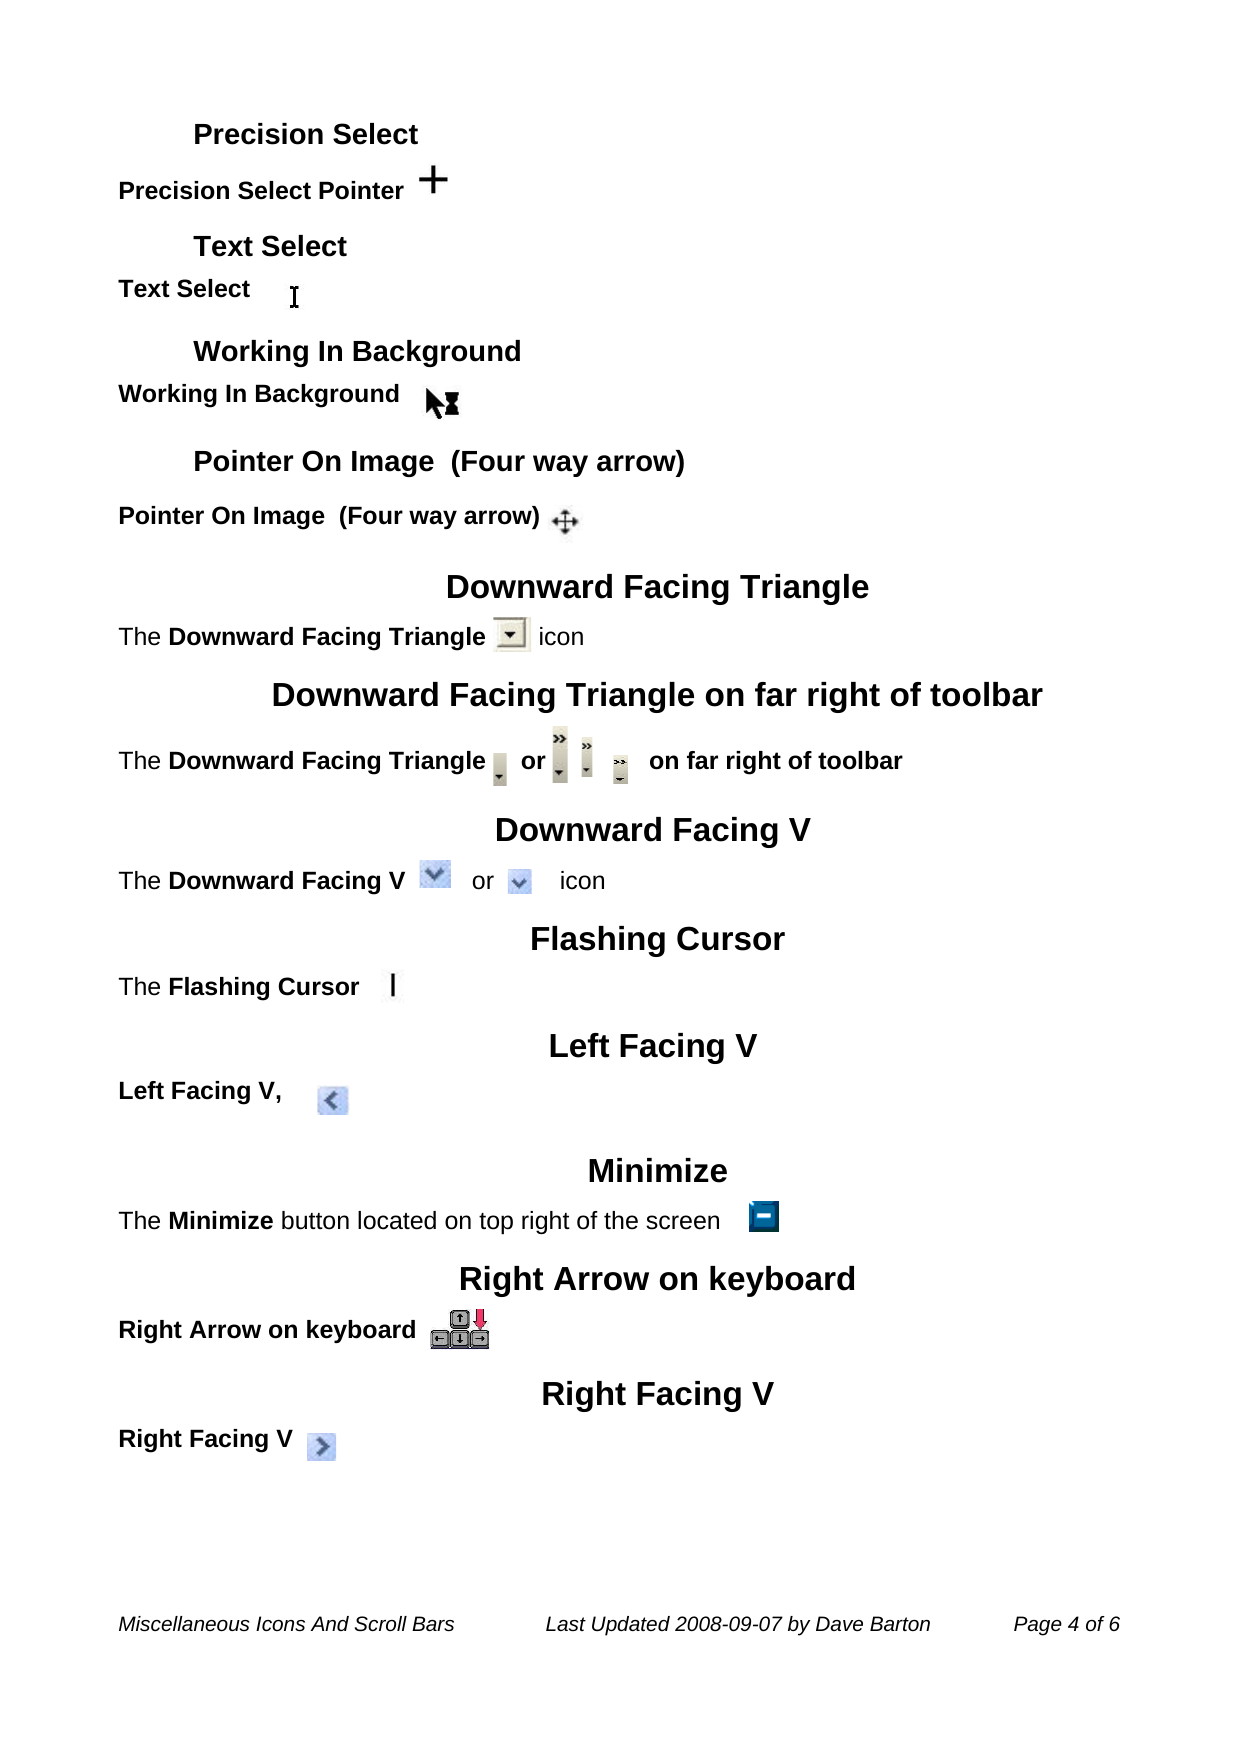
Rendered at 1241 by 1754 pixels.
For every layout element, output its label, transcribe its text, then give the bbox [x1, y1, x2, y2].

text icon [532, 618, 1122, 651]
text [490, 1309, 1122, 1350]
picture [581, 737, 593, 777]
picture [493, 617, 532, 652]
picture [307, 1433, 337, 1461]
picture [380, 969, 404, 1003]
text [404, 969, 1122, 1002]
subtitle Downward Facing V [193, 811, 1122, 848]
text The Minimize button located on top right of the screen [118, 1202, 1122, 1235]
picture [749, 1201, 779, 1232]
subtitle Working In Background [193, 335, 1122, 368]
text Right Arrow on keyboard [118, 1309, 430, 1350]
text Right Facing V [118, 1424, 1122, 1461]
text Working In Background [118, 380, 1122, 420]
text Precision Select Pointer [118, 163, 1122, 204]
subtitle Flashing Cursor [193, 920, 1122, 957]
subtitle Downward Facing Triangle on far right of toolbar [193, 676, 1122, 714]
subtitle Precision Select [193, 118, 1122, 151]
text Pointer On Image (Four way arrow) [118, 490, 1122, 543]
picture [493, 753, 507, 786]
subtitle Downward Facing Triangle [193, 568, 1122, 605]
text The Downward Facing Triangle [118, 618, 493, 651]
subtitle Left Facing V [193, 1027, 1122, 1065]
picture [277, 284, 310, 310]
picture [552, 726, 568, 783]
subtitle Right Facing V [193, 1375, 1122, 1412]
subtitle Text Select [193, 229, 1122, 262]
picture [547, 505, 584, 543]
picture [430, 1309, 490, 1350]
text The Flashing Cursor [118, 969, 380, 1002]
picture [419, 860, 451, 888]
text Left Facing V, [118, 1077, 1122, 1114]
picture [421, 385, 464, 421]
subtitle Minimize [193, 1152, 1122, 1189]
picture [757, 1214, 770, 1218]
picture [316, 1085, 350, 1115]
subtitle Right Arrow on keyboard [193, 1260, 1122, 1297]
text The Downward Facing V or icon [118, 861, 1122, 895]
picture [418, 163, 449, 196]
text The Downward Facing Triangle or on far right of toolbar [118, 726, 1122, 786]
picture [507, 869, 532, 894]
text Text Select [118, 275, 1122, 310]
picture [613, 755, 628, 784]
subtitle Pointer On Image (Four way arrow) [193, 445, 1122, 478]
